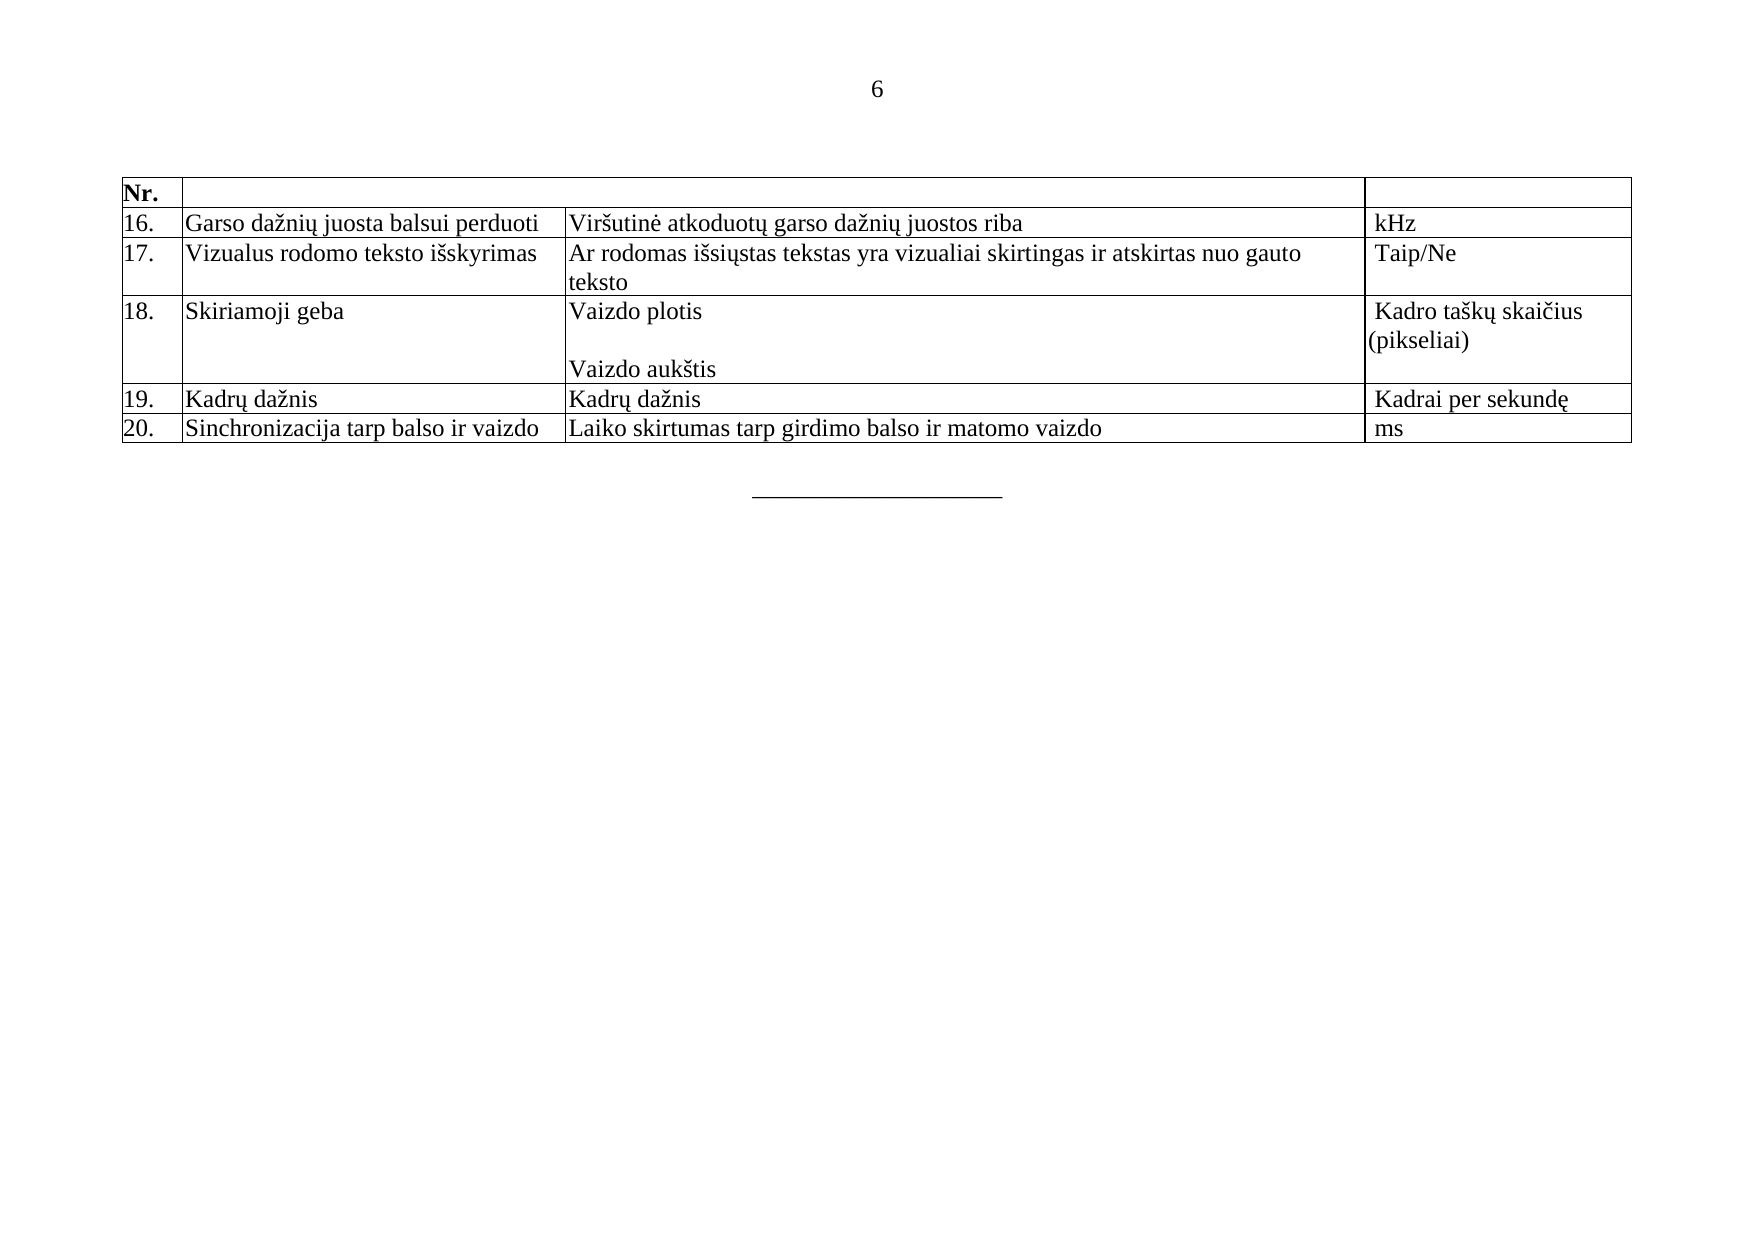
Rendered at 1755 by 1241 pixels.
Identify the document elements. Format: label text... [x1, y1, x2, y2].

table_cell ms [1366, 414, 1631, 442]
table_cell 20. [123, 414, 182, 442]
table_cell Kadrai per sekundę [1366, 384, 1631, 412]
table_cell 19. [123, 384, 182, 412]
table_cell Sinchronizacija tarp balso ir vaizdo [183, 414, 565, 442]
table_cell Laiko skirtumas tarp girdimo balso ir matomo vaizdo [566, 414, 1364, 442]
table_cell Skiriamoji geba [183, 296, 565, 354]
table_header [1366, 178, 1631, 207]
table_cell Viršutinė atkoduotų garso dažnių juostos riba [566, 208, 1364, 237]
table_cell Vaizdo aukštis [566, 354, 1364, 383]
text ____________________ [118, 472, 1636, 501]
table_header Nr. [123, 178, 182, 207]
table_cell Kadro taškų skaičius (pikseliai) [1366, 296, 1631, 354]
table_cell 18. [123, 296, 182, 354]
table_cell kHz [1366, 208, 1631, 237]
table_cell Ar rodomas išsiųstas tekstas yra vizualiai skirtingas ir atskirtas nuo gauto teksto [566, 238, 1364, 295]
table_cell [123, 354, 182, 383]
table_cell Kadrų dažnis [566, 384, 1364, 412]
table_cell Garso dažnių juosta balsui perduoti [183, 208, 565, 237]
table_cell [1366, 354, 1631, 383]
table_cell Vizualus rodomo teksto išskyrimas [183, 238, 565, 295]
table_cell 17. [123, 238, 182, 295]
table_cell [183, 354, 565, 383]
table_cell 16. [123, 208, 182, 237]
table_cell Vaizdo plotis [566, 296, 1364, 354]
table_header [183, 178, 1364, 207]
table_cell Taip/Ne [1366, 238, 1631, 295]
table_cell Kadrų dažnis [183, 384, 565, 412]
